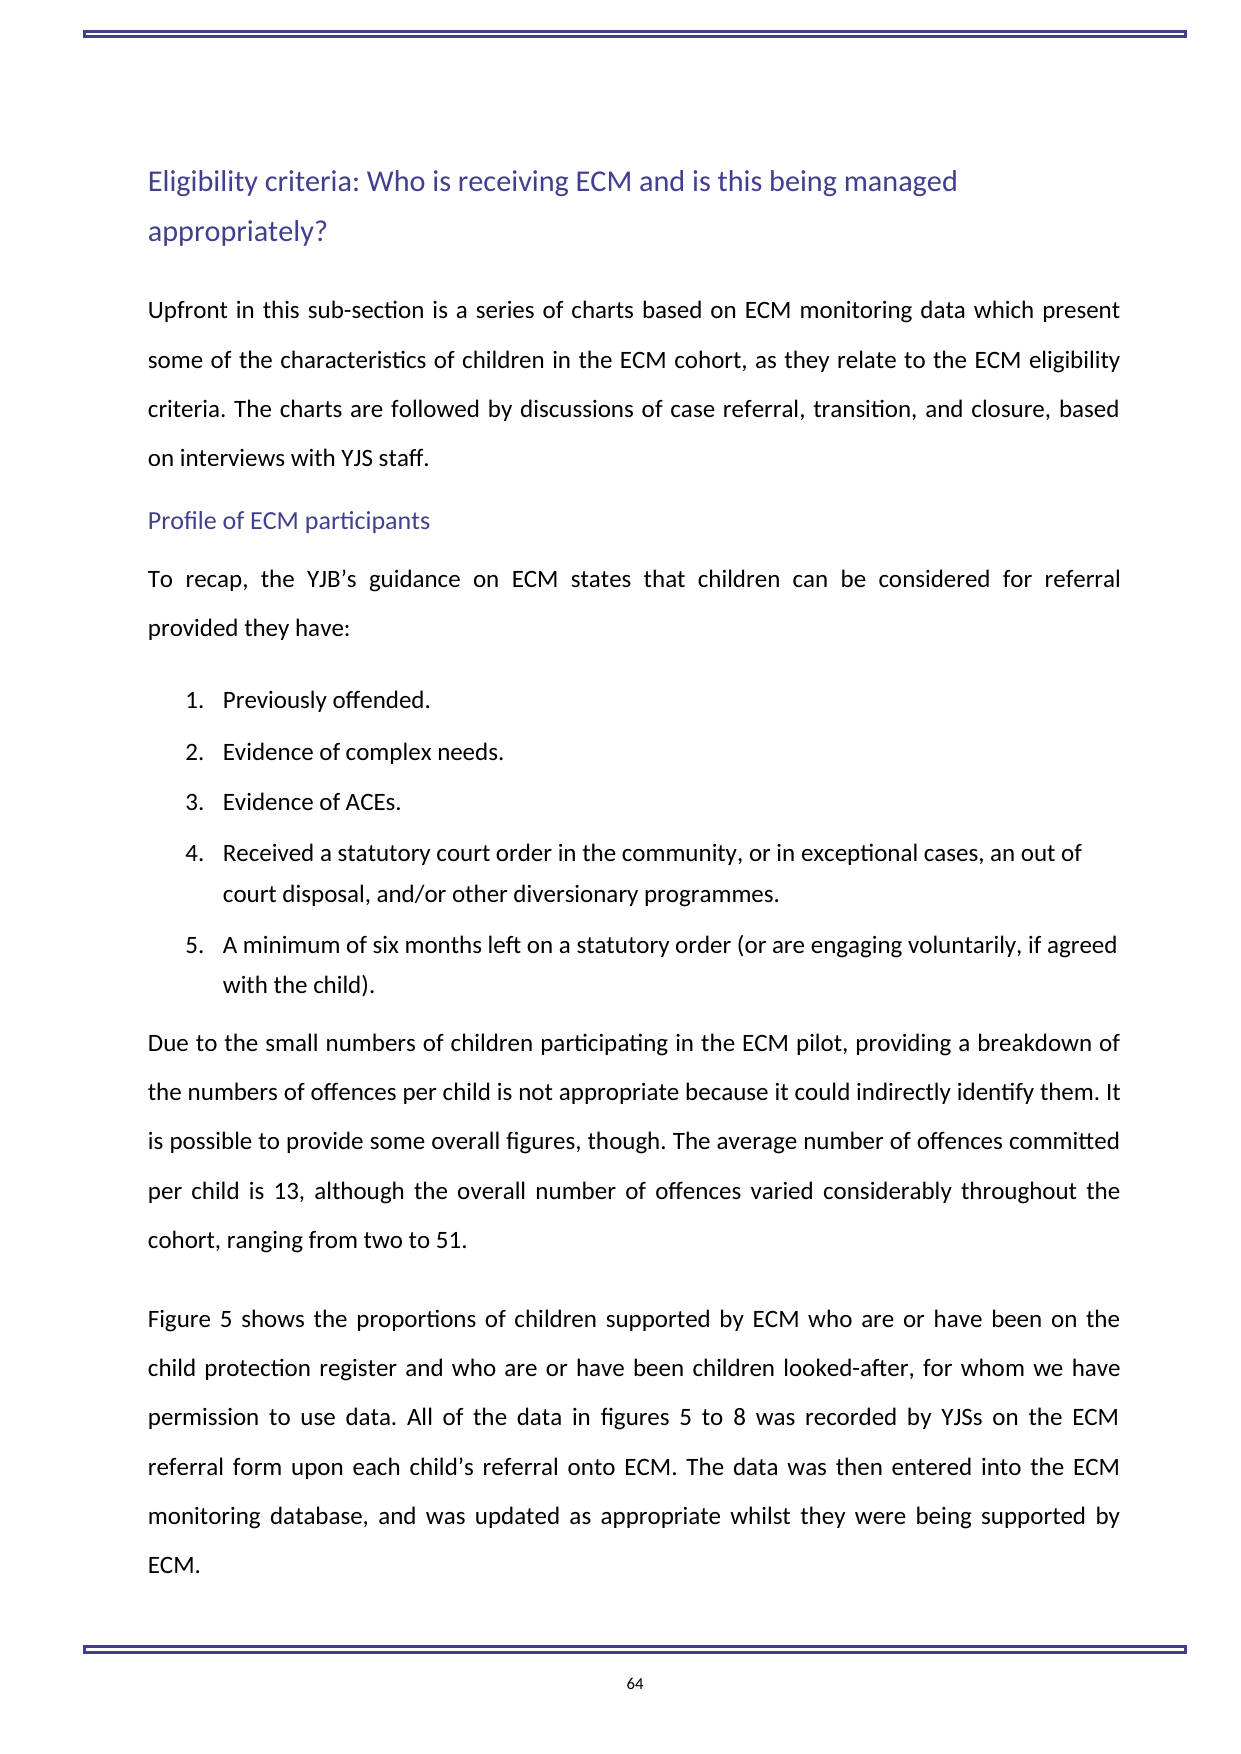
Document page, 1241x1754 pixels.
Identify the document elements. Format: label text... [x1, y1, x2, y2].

text Figure 5 shows the proportions of children supported by ECM who are or have been on the child protection register and who are or have been children looked-after, for whom we have permission to use data. All of the data in figures 5 to 8 was recorded by YJSs on the ECM referral form upon each child’s referral onto ECM. The data was then entered into the ECM monitoring database, and was updated as appropriate whilst they were being supported by ECM. [148, 1303, 1122, 1593]
list A minimum of six months left on a statutory order (or are engaging voluntarily, if agreed with the child). [185, 929, 1122, 1010]
subtitle Profile of ECM participants [148, 504, 1122, 546]
list Evidence of ACEs. [185, 787, 1122, 827]
list Received a statutory court order in the community, or in exceptional cases, an out of court disposal, and/or other diversionary programmes. [185, 837, 1122, 918]
text Due to the small numbers of children participating in the ECM pilot, providing a breakdown of the numbers of offences per child is not appropriate because it could indirectly identify them. It is possible to provide some overall figures, though. The average number of offences committed per child is 13, although the overall number of offences varied considerably throughout the cohort, ranging from two to 51. [148, 1027, 1122, 1267]
text Upfront in this sub-section is a series of charts based on ECM monitoring data which present some of the characteristics of children in the ECM cohort, as they relate to the ECM eligibility criteria. The charts are followed by discussions of case referral, transition, and closure, based on interviews with YJS staff. [148, 294, 1122, 486]
subtitle Eligibility criteria: Who is receiving ECM and is this being managed appropriately? [148, 162, 1122, 261]
list Evidence of complex needs. [185, 736, 1122, 776]
text To recap, the YJB’s guidance on ECM states that children can be considered for referral provided they have: [148, 563, 1122, 655]
list Previously offended. [185, 685, 1122, 725]
